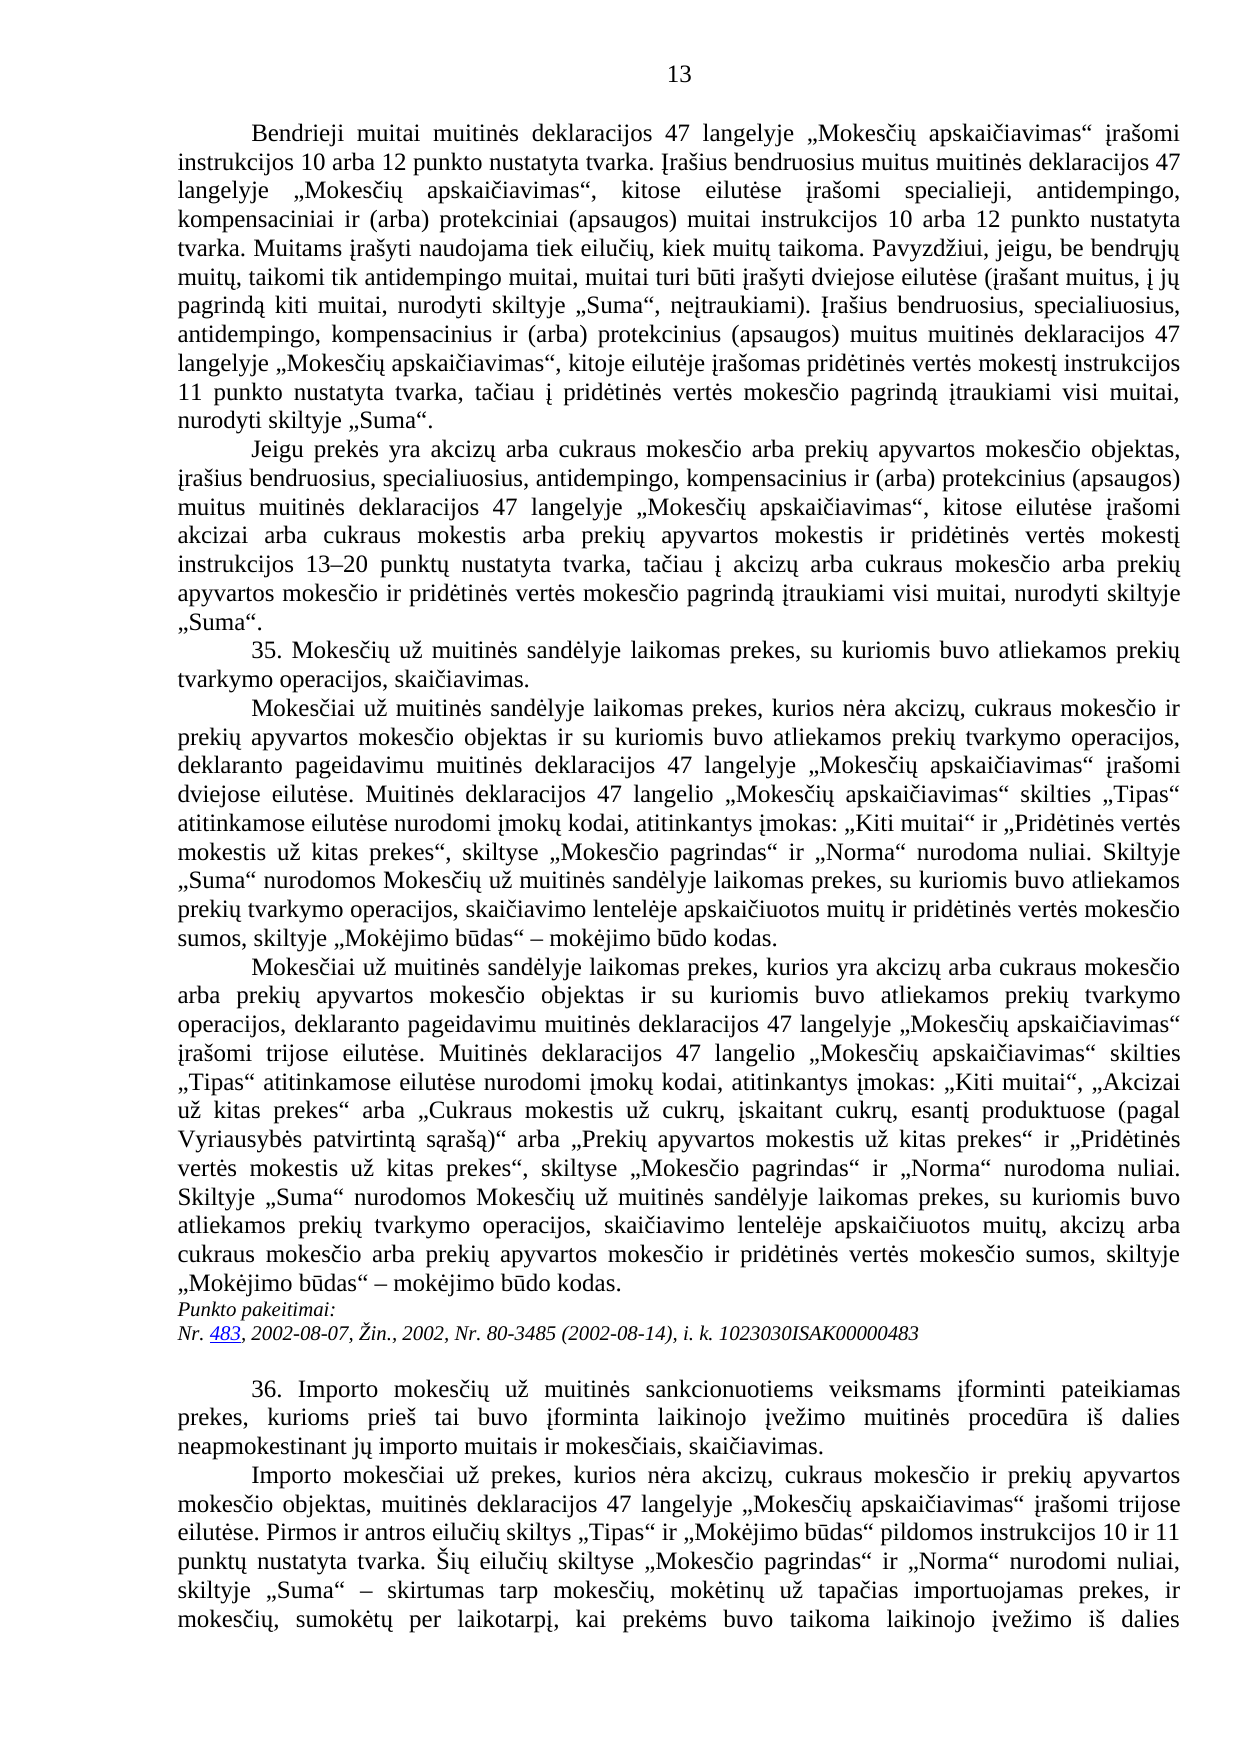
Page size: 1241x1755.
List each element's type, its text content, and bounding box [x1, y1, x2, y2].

text Nr. 483, 2002-08-07, Žin., 2002, Nr. 80-3485 (2002-08-14), i. k. 1023030ISAK00000483 [177, 1321, 1181, 1345]
text Mokesčiai už muitinės sandėlyje laikomas prekes, kurios nėra akcizų, cukraus mokesčio ir prekių apyvartos mokesčio objektas ir su kuriomis buvo atliekamos prekių tvarkymo operacijos, deklaranto pageidavimu muitinės deklaracijos 47 langelyje „Mokesčių apskaičiavimas“ įrašomi dviejose eilutėse. Muitinės deklaracijos 47 langelio „Mokesčių apskaičiavimas“ skilties „Tipas“ atitinkamose eilutėse nurodomi įmokų kodai, atitinkantys įmokas: „Kiti muitai“ ir „Pridėtinės vertės mokestis už kitas prekes“, skiltyse „Mokesčio pagrindas“ ir „Norma“ nurodoma nuliai. Skiltyje „Suma“ nurodomos Mokesčių už muitinės sandėlyje laikomas prekes, su kuriomis buvo atliekamos prekių tvarkymo operacijos, skaičiavimo lentelėje apskaičiuotos muitų ir pridėtinės vertės mokesčio sumos, skiltyje „Mokėjimo būdas“ – mokėjimo būdo kodas. [177, 693, 1181, 952]
text Mokesčiai už muitinės sandėlyje laikomas prekes, kurios yra akcizų arba cukraus mokesčio arba prekių apyvartos mokesčio objektas ir su kuriomis buvo atliekamos prekių tvarkymo operacijos, deklaranto pageidavimu muitinės deklaracijos 47 langelyje „Mokesčių apskaičiavimas“ įrašomi trijose eilutėse. Muitinės deklaracijos 47 langelio „Mokesčių apskaičiavimas“ skilties „Tipas“ atitinkamose eilutėse nurodomi įmokų kodai, atitinkantys įmokas: „Kiti muitai“, „Akcizai už kitas prekes“ arba „Cukraus mokestis už cukrų, įskaitant cukrų, esantį produktuose (pagal Vyriausybės patvirtintą sąrašą)“ arba „Prekių apyvartos mokestis už kitas prekes“ ir „Pridėtinės vertės mokestis už kitas prekes“, skiltyse „Mokesčio pagrindas“ ir „Norma“ nurodoma nuliai. Skiltyje „Suma“ nurodomos Mokesčių už muitinės sandėlyje laikomas prekes, su kuriomis buvo atliekamos prekių tvarkymo operacijos, skaičiavimo lentelėje apskaičiuotos muitų, akcizų arba cukraus mokesčio arba prekių apyvartos mokesčio ir pridėtinės vertės mokesčio sumos, skiltyje „Mokėjimo būdas“ – mokėjimo būdo kodas. [177, 952, 1181, 1297]
text 35. Mokesčių už muitinės sandėlyje laikomas prekes, su kuriomis buvo atliekamos prekių tvarkymo operacijos, skaičiavimas. [177, 636, 1181, 693]
text Importo mokesčiai už prekes, kurios nėra akcizų, cukraus mokesčio ir prekių apyvartos mokesčio objektas, muitinės deklaracijos 47 langelyje „Mokesčių apskaičiavimas“ įrašomi trijose eilutėse. Pirmos ir antros eilučių skiltys „Tipas“ ir „Mokėjimo būdas“ pildomos instrukcijos 10 ir 11 punktų nustatyta tvarka. Šių eilučių skiltyse „Mokesčio pagrindas“ ir „Norma“ nurodomi nuliai, skiltyje „Suma“ – skirtumas tarp mokesčių, mokėtinų už tapačias importuojamas prekes, ir mokesčių, sumokėtų per laikotarpį, kai prekėms buvo taikoma laikinojo įvežimo iš dalies [177, 1460, 1181, 1632]
text Bendrieji muitai muitinės deklaracijos 47 langelyje „Mokesčių apskaičiavimas“ įrašomi instrukcijos 10 arba 12 punkto nustatyta tvarka. Įrašius bendruosius muitus muitinės deklaracijos 47 langelyje „Mokesčių apskaičiavimas“, kitose eilutėse įrašomi specialieji, antidempingo, kompensaciniai ir (arba) protekciniai (apsaugos) muitai instrukcijos 10 arba 12 punkto nustatyta tvarka. Muitams įrašyti naudojama tiek eilučių, kiek muitų taikoma. Pavyzdžiui, jeigu, be bendrųjų muitų, taikomi tik antidempingo muitai, muitai turi būti įrašyti dviejose eilutėse (įrašant muitus, į jų pagrindą kiti muitai, nurodyti skiltyje „Suma“, neįtraukiami). Įrašius bendruosius, specialiuosius, antidempingo, kompensacinius ir (arba) protekcinius (apsaugos) muitus muitinės deklaracijos 47 langelyje „Mokesčių apskaičiavimas“, kitoje eilutėje įrašomas pridėtinės vertės mokestį instrukcijos 11 punkto nustatyta tvarka, tačiau į pridėtinės vertės mokesčio pagrindą įtraukiami visi muitai, nurodyti skiltyje „Suma“. [177, 118, 1181, 434]
text 36. Importo mokesčių už muitinės sankcionuotiems veiksmams įforminti pateikiamas prekes, kurioms prieš tai buvo įforminta laikinojo įvežimo muitinės procedūra iš dalies neapmokestinant jų importo muitais ir mokesčiais, skaičiavimas. [177, 1374, 1181, 1460]
text Punkto pakeitimai: [177, 1297, 1181, 1321]
text Jeigu prekės yra akcizų arba cukraus mokesčio arba prekių apyvartos mokesčio objektas, įrašius bendruosius, specialiuosius, antidempingo, kompensacinius ir (arba) protekcinius (apsaugos) muitus muitinės deklaracijos 47 langelyje „Mokesčių apskaičiavimas“, kitose eilutėse įrašomi akcizai arba cukraus mokestis arba prekių apyvartos mokestis ir pridėtinės vertės mokestį instrukcijos 13–20 punktų nustatyta tvarka, tačiau į akcizų arba cukraus mokesčio arba prekių apyvartos mokesčio ir pridėtinės vertės mokesčio pagrindą įtraukiami visi muitai, nurodyti skiltyje „Suma“. [177, 434, 1181, 636]
